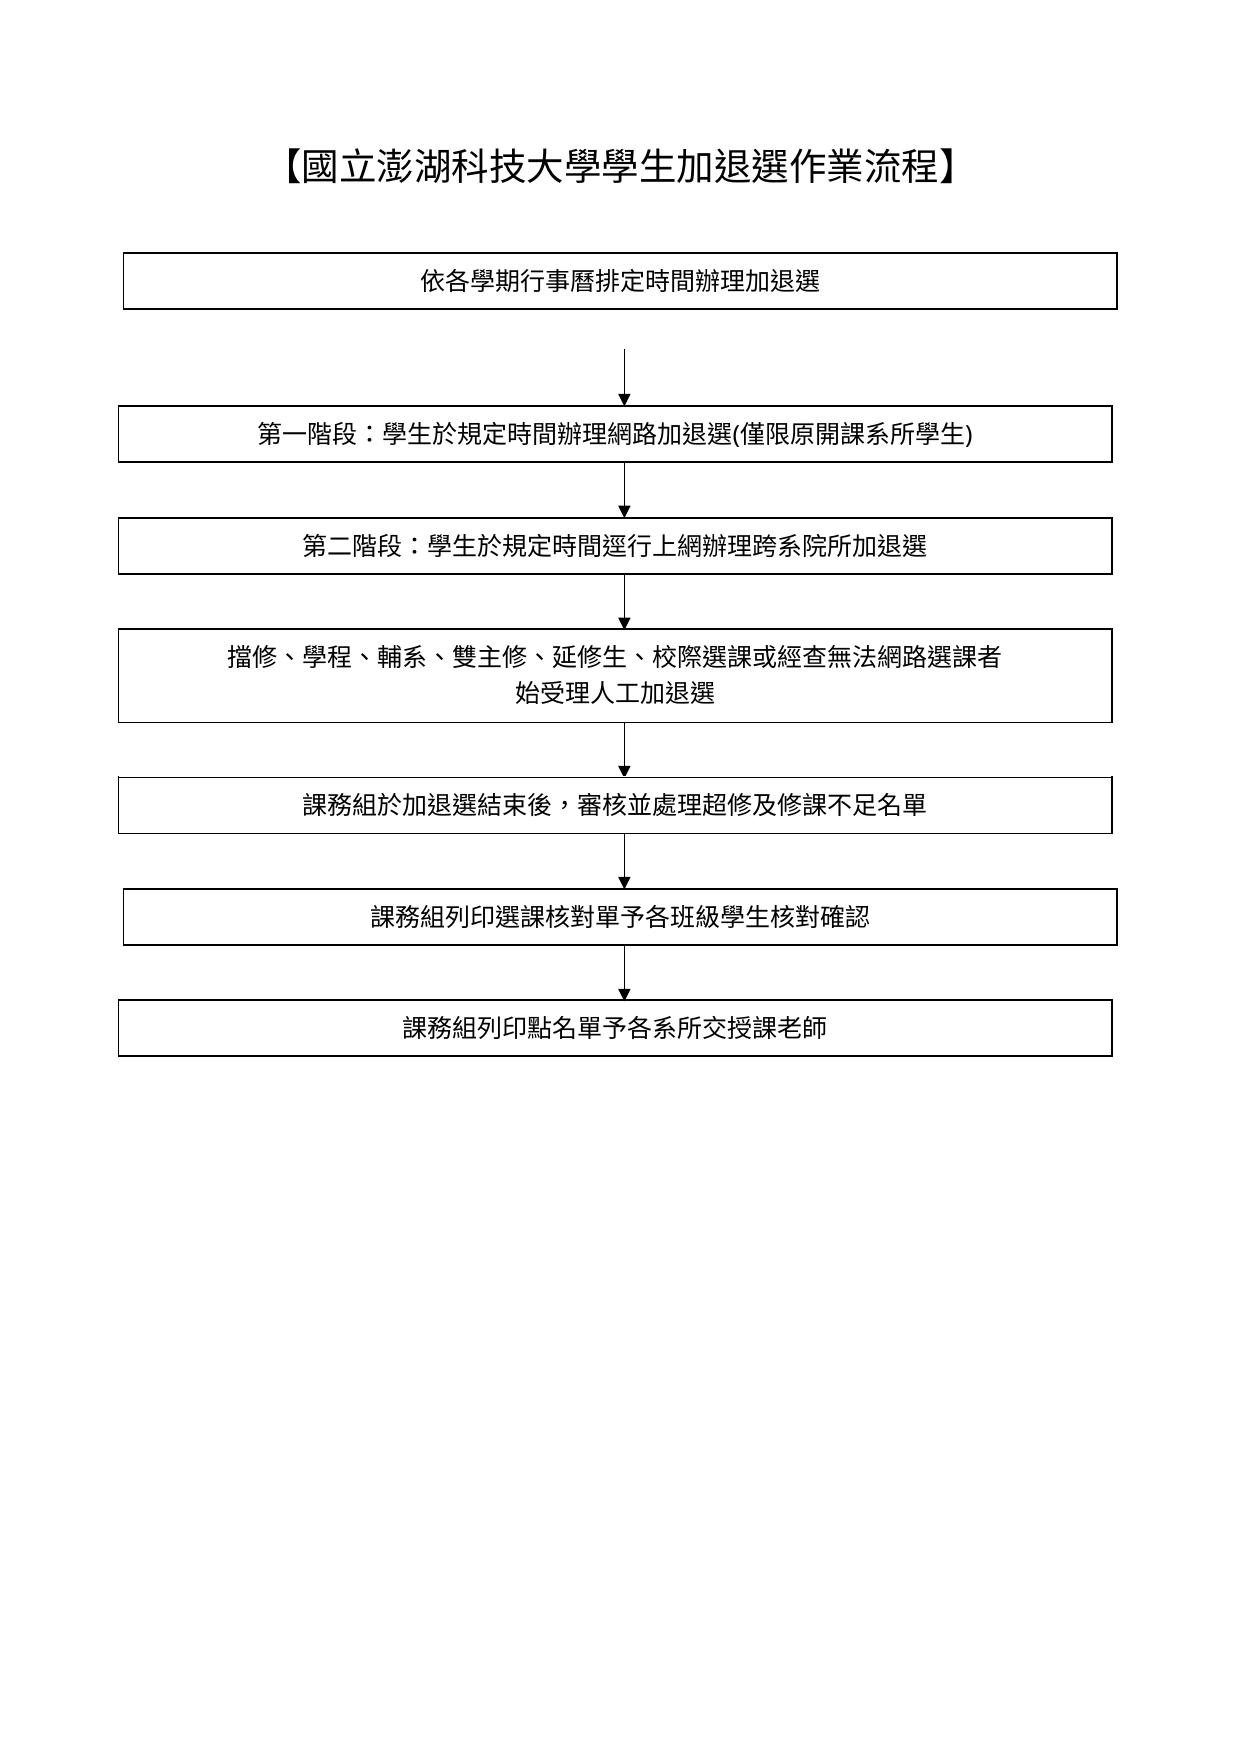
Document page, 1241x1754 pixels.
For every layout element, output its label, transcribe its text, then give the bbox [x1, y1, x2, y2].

text 課務組列印點名單予各系所交授課老師 [134, 1008, 1096, 1044]
text 課務組於加退選結束後，審核並處理超修及修課不足名單 [134, 786, 1096, 822]
text 依各學期行事曆排定時間辦理加退選 [139, 261, 1101, 298]
text 第二階段：學生於規定時間逕行上網辦理跨系院所加退選 [134, 526, 1096, 562]
text 第一階段：學生於規定時間辦理網路加退選(僅限原開課系所學生) [134, 414, 1096, 451]
text 始受理人工加退選 [134, 673, 1096, 709]
text 課務組列印選課核對單予各班級學生核對確認 [139, 897, 1101, 934]
text 【國立澎湖科技大學學生加退選作業流程】 [118, 127, 1122, 202]
text 擋修、學程、輔系、雙主修、延修生、校際選課或經查無法網路選課者 [134, 637, 1096, 673]
